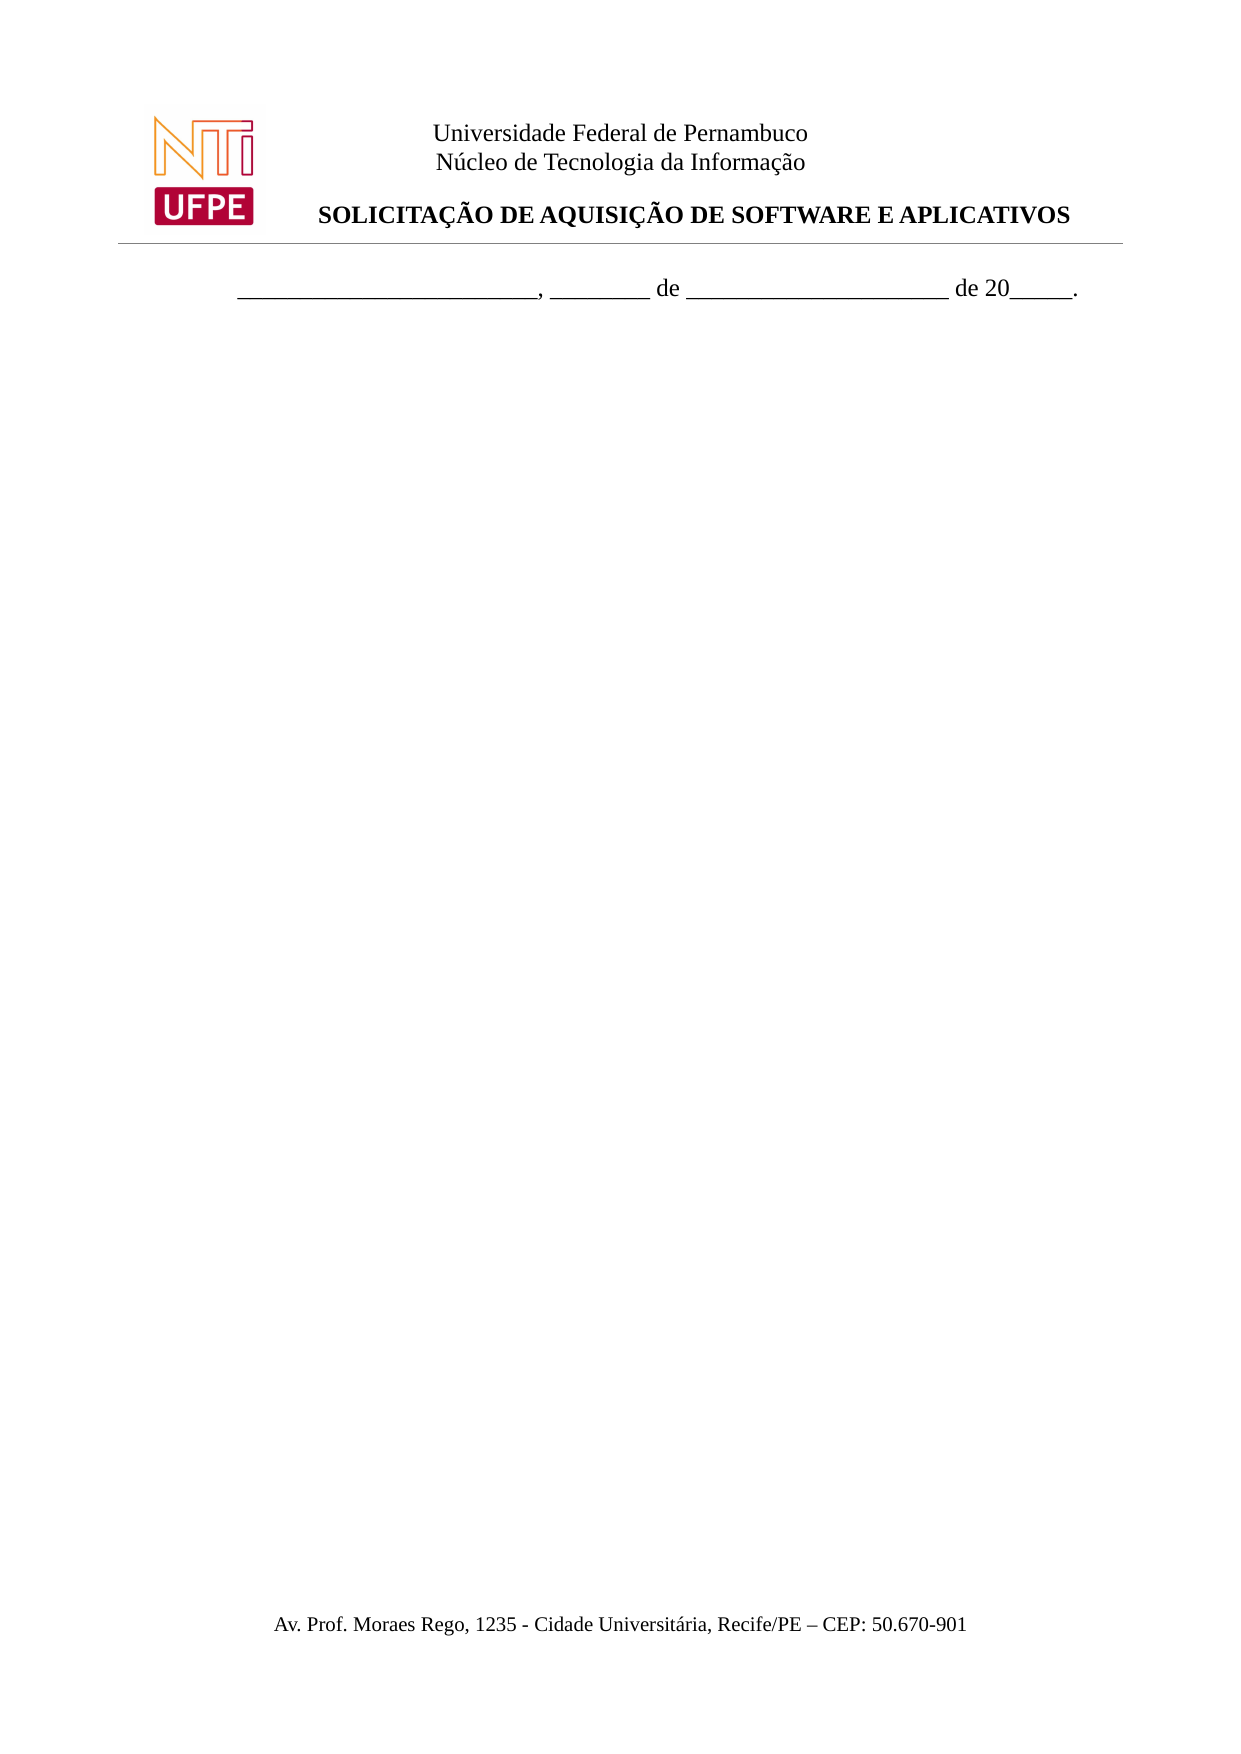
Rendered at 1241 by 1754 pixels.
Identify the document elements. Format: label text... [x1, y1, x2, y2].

picture [143, 104, 267, 235]
list ________________________, ________ de _____________________ de 20_____. [156, 273, 1123, 301]
